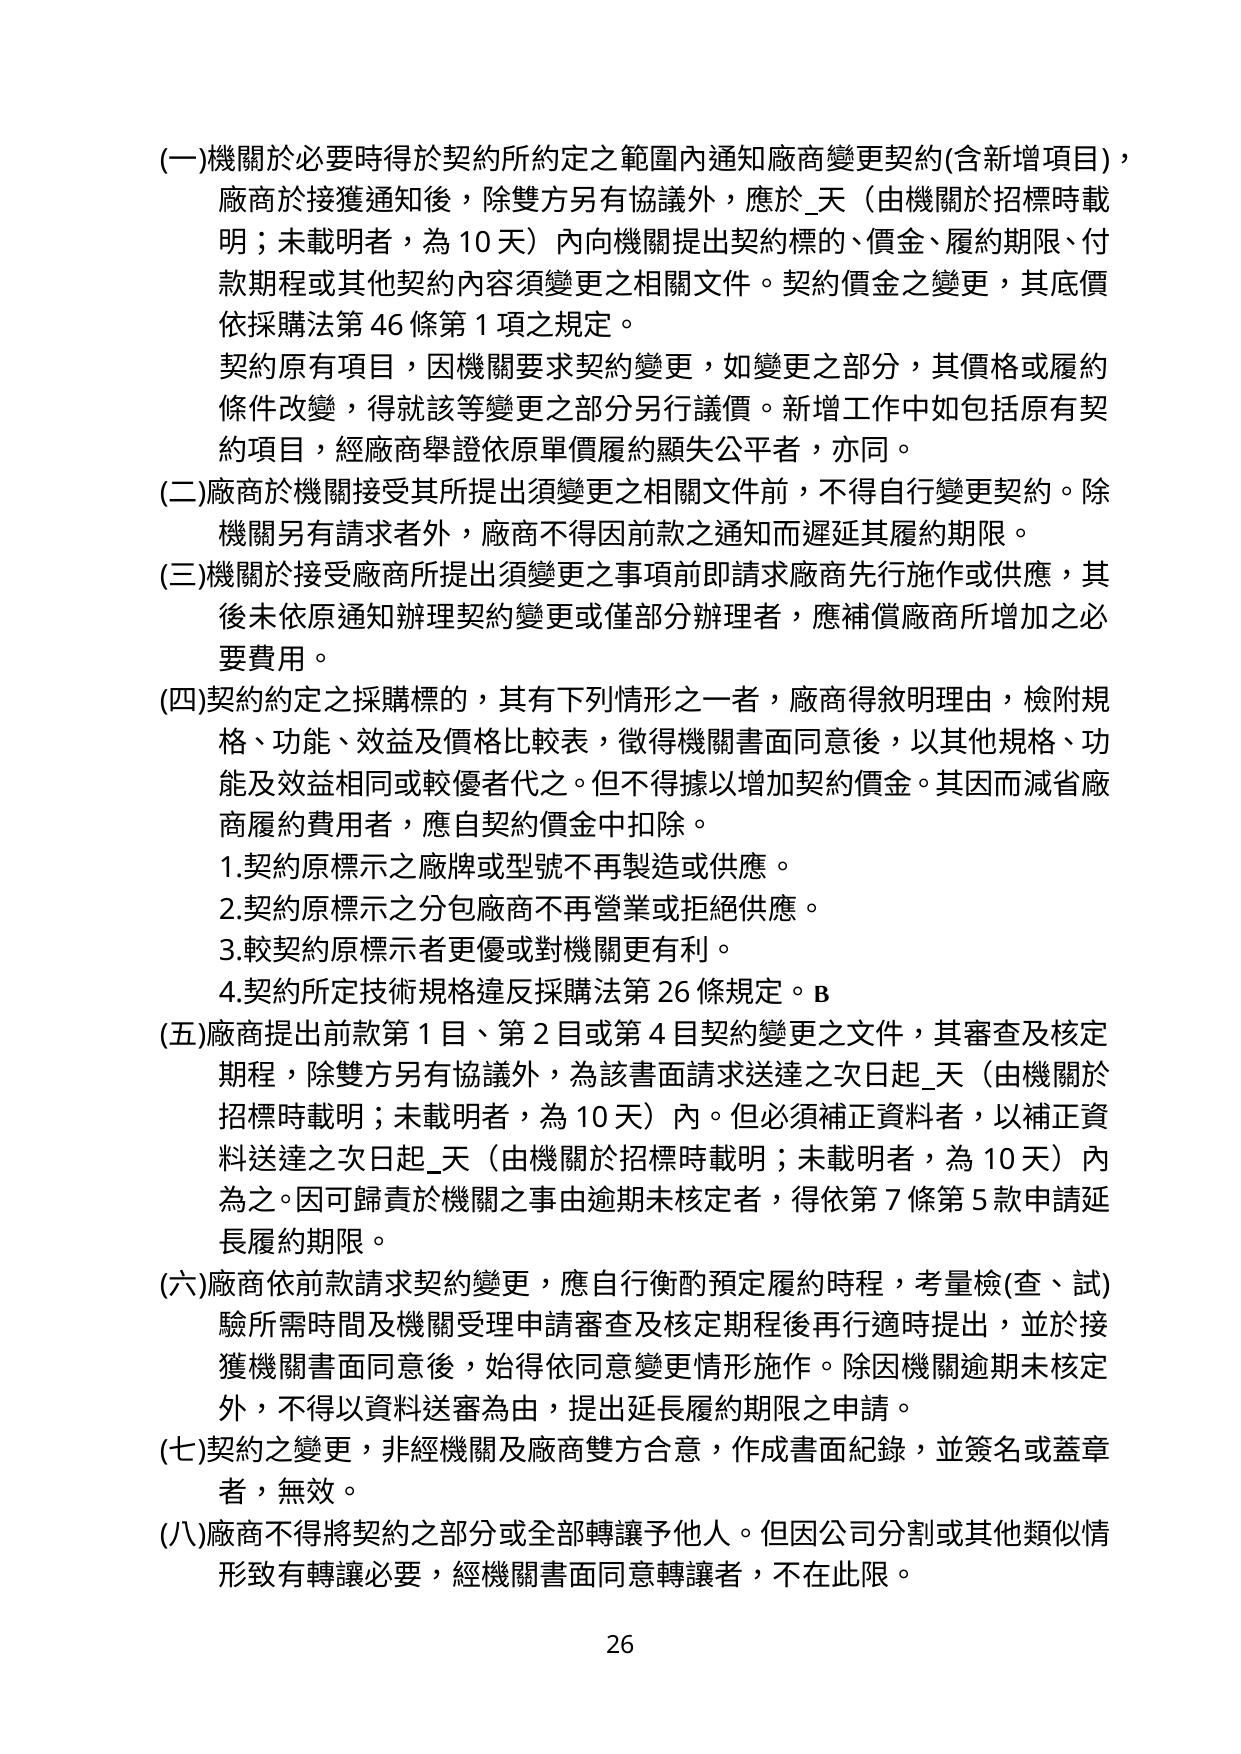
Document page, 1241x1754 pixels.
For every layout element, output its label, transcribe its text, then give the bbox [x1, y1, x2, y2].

text (一)機關於必要時得於契約所約定之範圍內通知廠商變更契約(含新增項目)，廠商於接獲通知後，除雙方另有協議外，應於 天（由機關於招標時載明；未載明者，為10天）內向機關提出契約標的、價金、履約期限、付款期程或其他契約內容須變更之相關文件。契約價金之變更，其底價依採購法第46條第1項之規定。 [159, 136, 1110, 344]
text (三)機關於接受廠商所提出須變更之事項前即請求廠商先行施作或供應，其後未依原通知辦理契約變更或僅部分辦理者，應補償廠商所增加之必要費用。 [159, 552, 1110, 677]
text (二)廠商於機關接受其所提出須變更之相關文件前，不得自行變更契約。除機關另有請求者外，廠商不得因前款之通知而遲延其履約期限。 [159, 469, 1110, 552]
text (八)廠商不得將契約之部分或全部轉讓予他人。但因公司分割或其他類似情形致有轉讓必要，經機關書面同意轉讓者，不在此限。 [159, 1511, 1110, 1594]
text 契約原有項目，因機關要求契約變更，如變更之部分，其價格或履約條件改變，得就該等變更之部分另行議價。新增工作中如包括原有契約項目，經廠商舉證依原單價履約顯失公平者，亦同。 [218, 344, 1110, 469]
text 3.較契約原標示者更優或對機關更有利。 [218, 927, 1104, 969]
text (五)廠商提出前款第1目、第2目或第4目契約變更之文件，其審查及核定期程，除雙方另有協議外，為該書面請求送達之次日起 天（由機關於招標時載明；未載明者，為10天）內。但必須補正資料者，以補正資料送達之次日起 天（由機關於招標時載明；未載明者，為10天）內為之。因可歸責於機關之事由逾期未核定者，得依第7條第5款申請延長履約期限。 [159, 1011, 1110, 1261]
text 4.契約所定技術規格違反採購法第26條規定。 [218, 969, 1104, 1011]
text (六)廠商依前款請求契約變更，應自行衡酌預定履約時程，考量檢(查、試)驗所需時間及機關受理申請審查及核定期程後再行適時提出，並於接獲機關書面同意後，始得依同意變更情形施作。除因機關逾期未核定外，不得以資料送審為由，提出延長履約期限之申請。 [159, 1261, 1110, 1427]
text (四)契約約定之採購標的，其有下列情形之一者，廠商得敘明理由，檢附規格、功能、效益及價格比較表，徵得機關書面同意後，以其他規格、功能及效益相同或較優者代之。但不得據以增加契約價金。其因而減省廠商履約費用者，應自契約價金中扣除。 [159, 677, 1110, 844]
text 1.契約原標示之廠牌或型號不再製造或供應。 [218, 844, 1104, 886]
text (七)契約之變更，非經機關及廠商雙方合意，作成書面紀錄，並簽名或蓋章者，無效。 [159, 1427, 1110, 1511]
text 2.契約原標示之分包廠商不再營業或拒絕供應。 [218, 886, 1104, 927]
